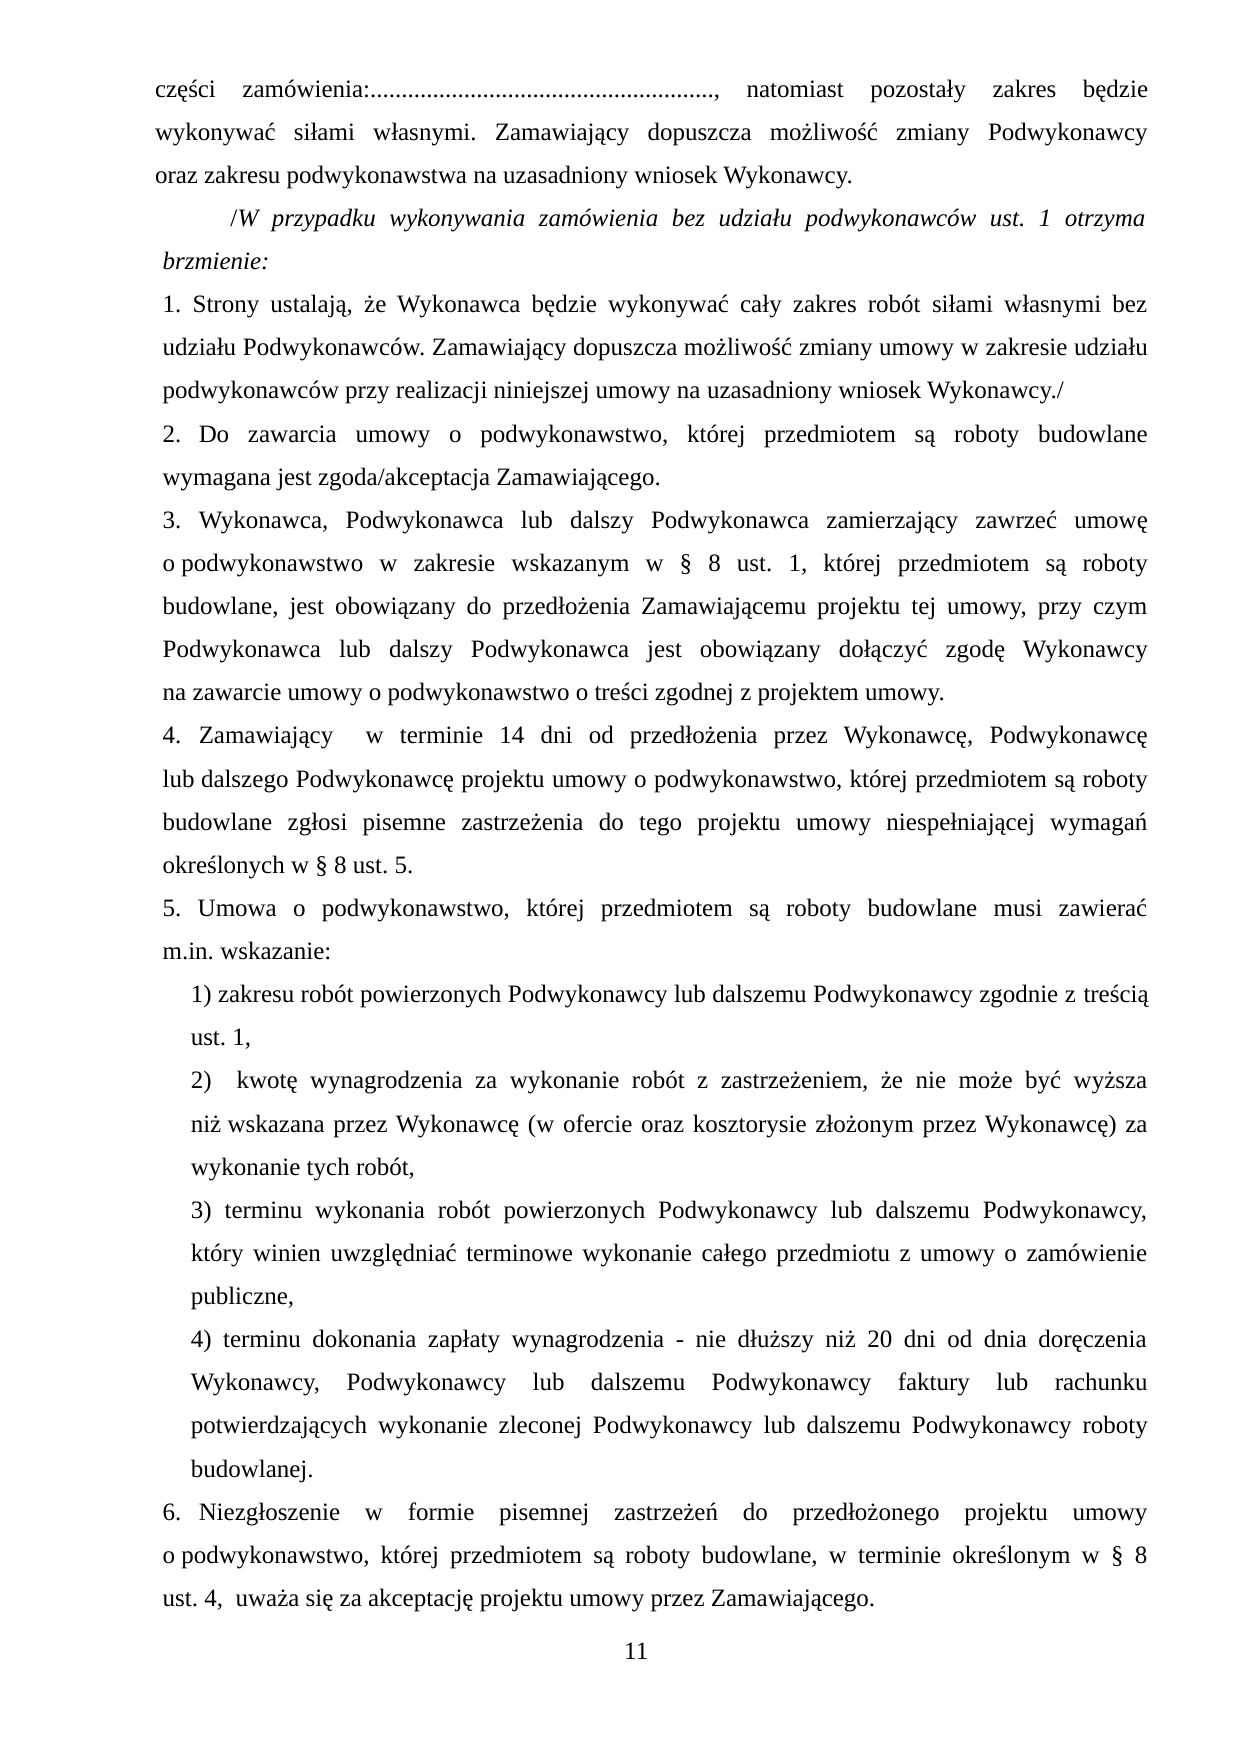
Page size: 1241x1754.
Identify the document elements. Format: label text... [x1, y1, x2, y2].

text 1) zakresu robót powierzonych Podwykonawcy lub dalszemu Podwykonawcy zgodnie z treścią ust. 1, [191, 979, 1148, 1051]
text 2) kwotę wynagrodzenia za wykonanie robót z zastrzeżeniem, że nie może być wyższa niż wskazana przez Wykonawcę (w ofercie oraz kosztorysie złożonym przez Wykonawcę) za wykonanie tych robót, [191, 1066, 1148, 1181]
text 3. Wykonawca, Podwykonawca lub dalszy Podwykonawca zamierzający zawrzeć umowę o podwykonawstwo w zakresie wskazanym w § 8 ust. 1, której przedmiotem są roboty budowlane, jest obowiązany do przedłożenia Zamawiającemu projektu tej umowy, przy czym Podwykonawca lub dalszy Podwykonawca jest obowiązany dołączyć zgodę Wykonawcy na zawarcie umowy o podwykonawstwo o treści zgodnej z projektem umowy. [162, 505, 1148, 706]
text 4) terminu dokonania zapłaty wynagrodzenia - nie dłuższy niż 20 dni od dnia doręczenia Wykonawcy, Podwykonawcy lub dalszemu Podwykonawcy faktury lub rachunku potwierdzających wykonanie zleconej Podwykonawcy lub dalszemu Podwykonawcy roboty budowlanej. [191, 1324, 1148, 1482]
text 2. Do zawarcia umowy o podwykonawstwo, której przedmiotem są roboty budowlane wymagana jest zgoda/akceptacja Zamawiającego. [162, 419, 1148, 491]
text /W przypadku wykonywania zamówienia bez udziału podwykonawców ust. 1 otrzyma brzmienie: [162, 203, 1148, 275]
text 4. Zamawiający w terminie 14 dni od przedłożenia przez Wykonawcę, Podwykonawcę lub dalszego Podwykonawcę projektu umowy o podwykonawstwo, której przedmiotem są roboty budowlane zgłosi pisemne zastrzeżenia do tego projektu umowy niespełniającej wymagań określonych w § 8 ust. 5. [162, 721, 1148, 879]
text 5. Umowa o podwykonawstwo, której przedmiotem są roboty budowlane musi zawierać m.in. wskazanie: [162, 893, 1148, 965]
text 1. Strony ustalają, że Wykonawca będzie wykonywać cały zakres robót siłami własnymi bez udziału Podwykonawców. Zamawiający dopuszcza możliwość zmiany umowy w zakresie udziału podwykonawców przy realizacji niniejszej umowy na uzasadniony wniosek Wykonawcy./ [162, 289, 1148, 404]
text 3) terminu wykonania robót powierzonych Podwykonawcy lub dalszemu Podwykonawcy, który winien uwzględniać terminowe wykonanie całego przedmiotu z umowy o zamówienie publiczne, [191, 1195, 1148, 1310]
text 6. Niezgłoszenie w formie pisemnej zastrzeżeń do przedłożonego projektu umowy o podwykonawstwo, której przedmiotem są roboty budowlane, w terminie określonym w § 8 ust. 4, uważa się za akceptację projektu umowy przez Zamawiającego. [162, 1497, 1148, 1612]
list części zamówienia:......................................................., natomiast pozostały zakres będzie wykonywać siłami własnymi. Zamawiający dopuszcza możliwość zmiany Podwykonawcy oraz zakresu podwykonawstwa na uzasadniony wniosek Wykonawcy. [155, 74, 1148, 189]
